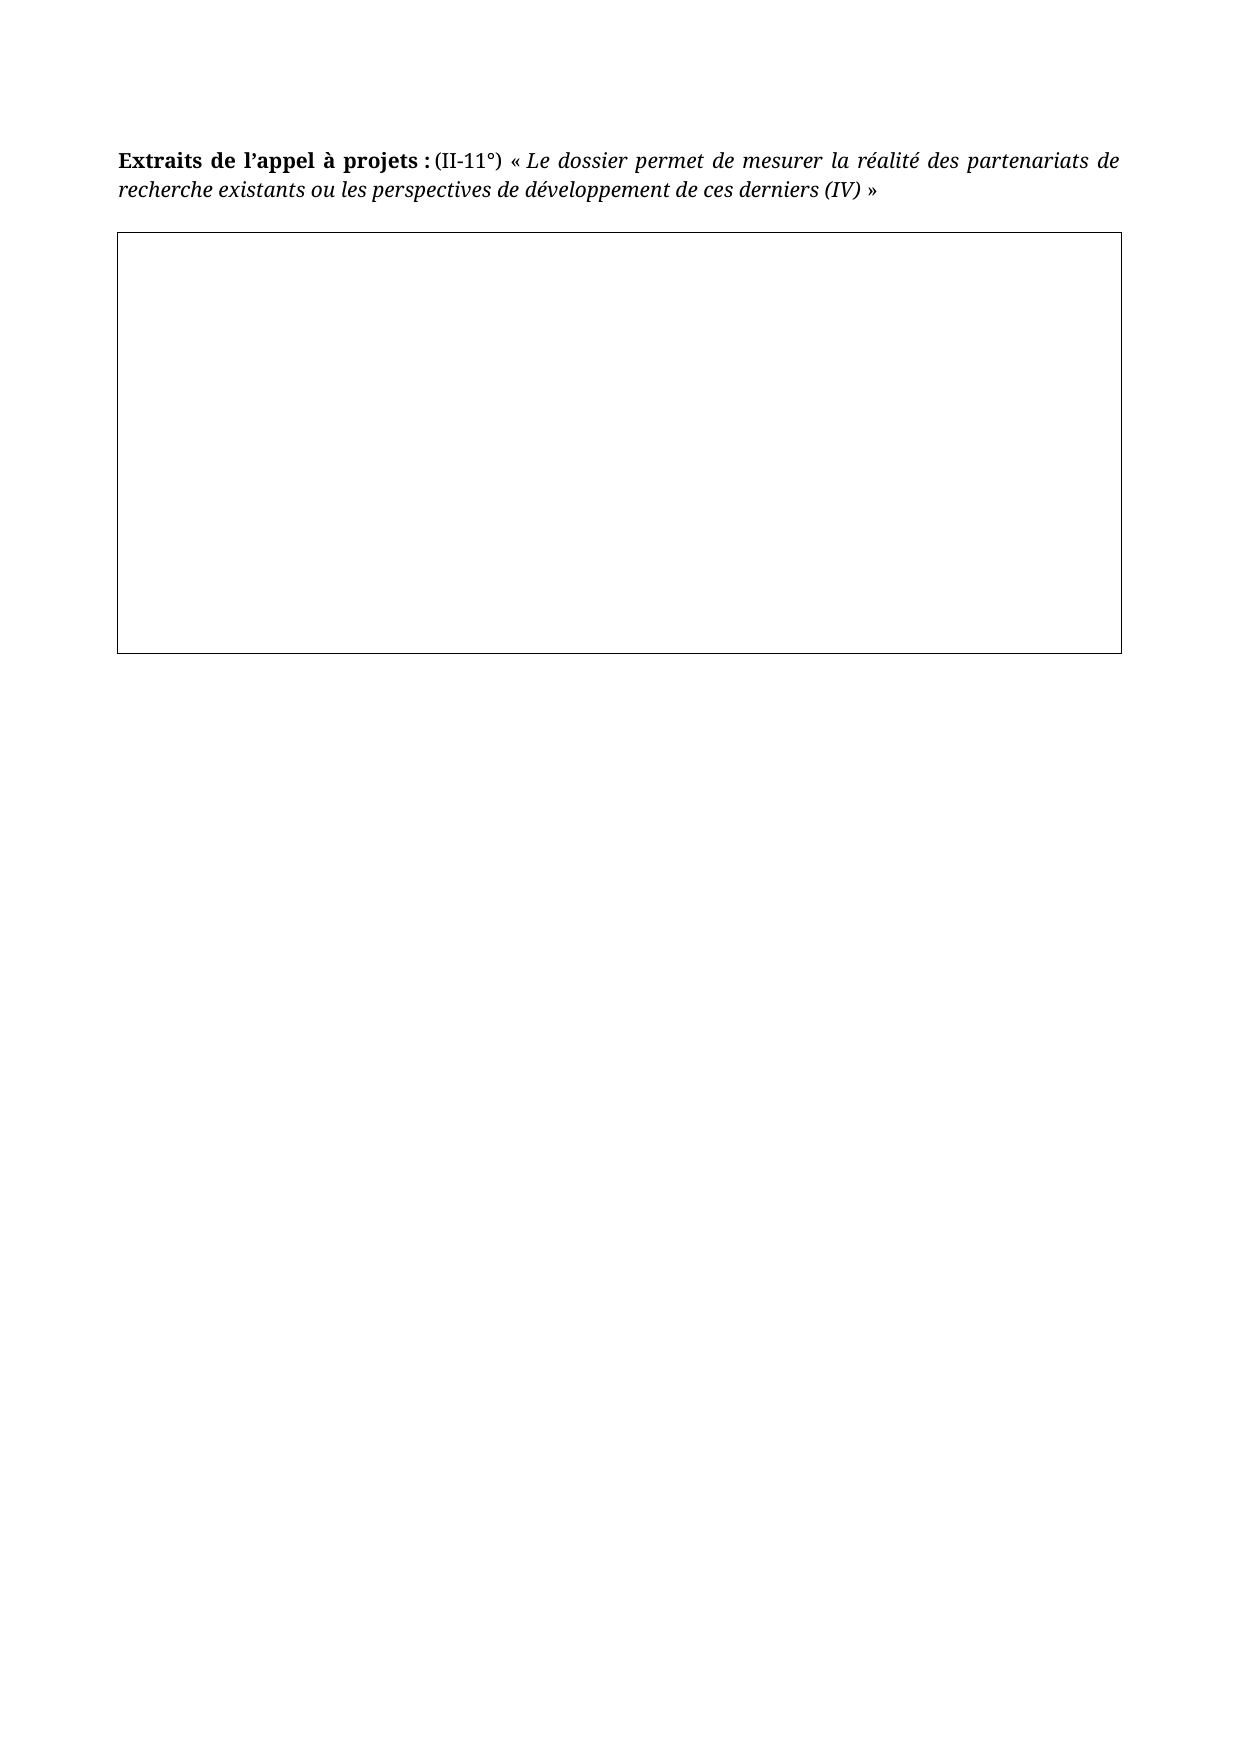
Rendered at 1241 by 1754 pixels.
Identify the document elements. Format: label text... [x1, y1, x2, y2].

table_header [118, 233, 1121, 653]
text Extraits de l’appel à projets : (II-11°) « Le dossier permet de mesurer la réalité des partenariats de recherche existants ou les perspectives de développement de ces derniers (IV) » [118, 147, 1122, 203]
